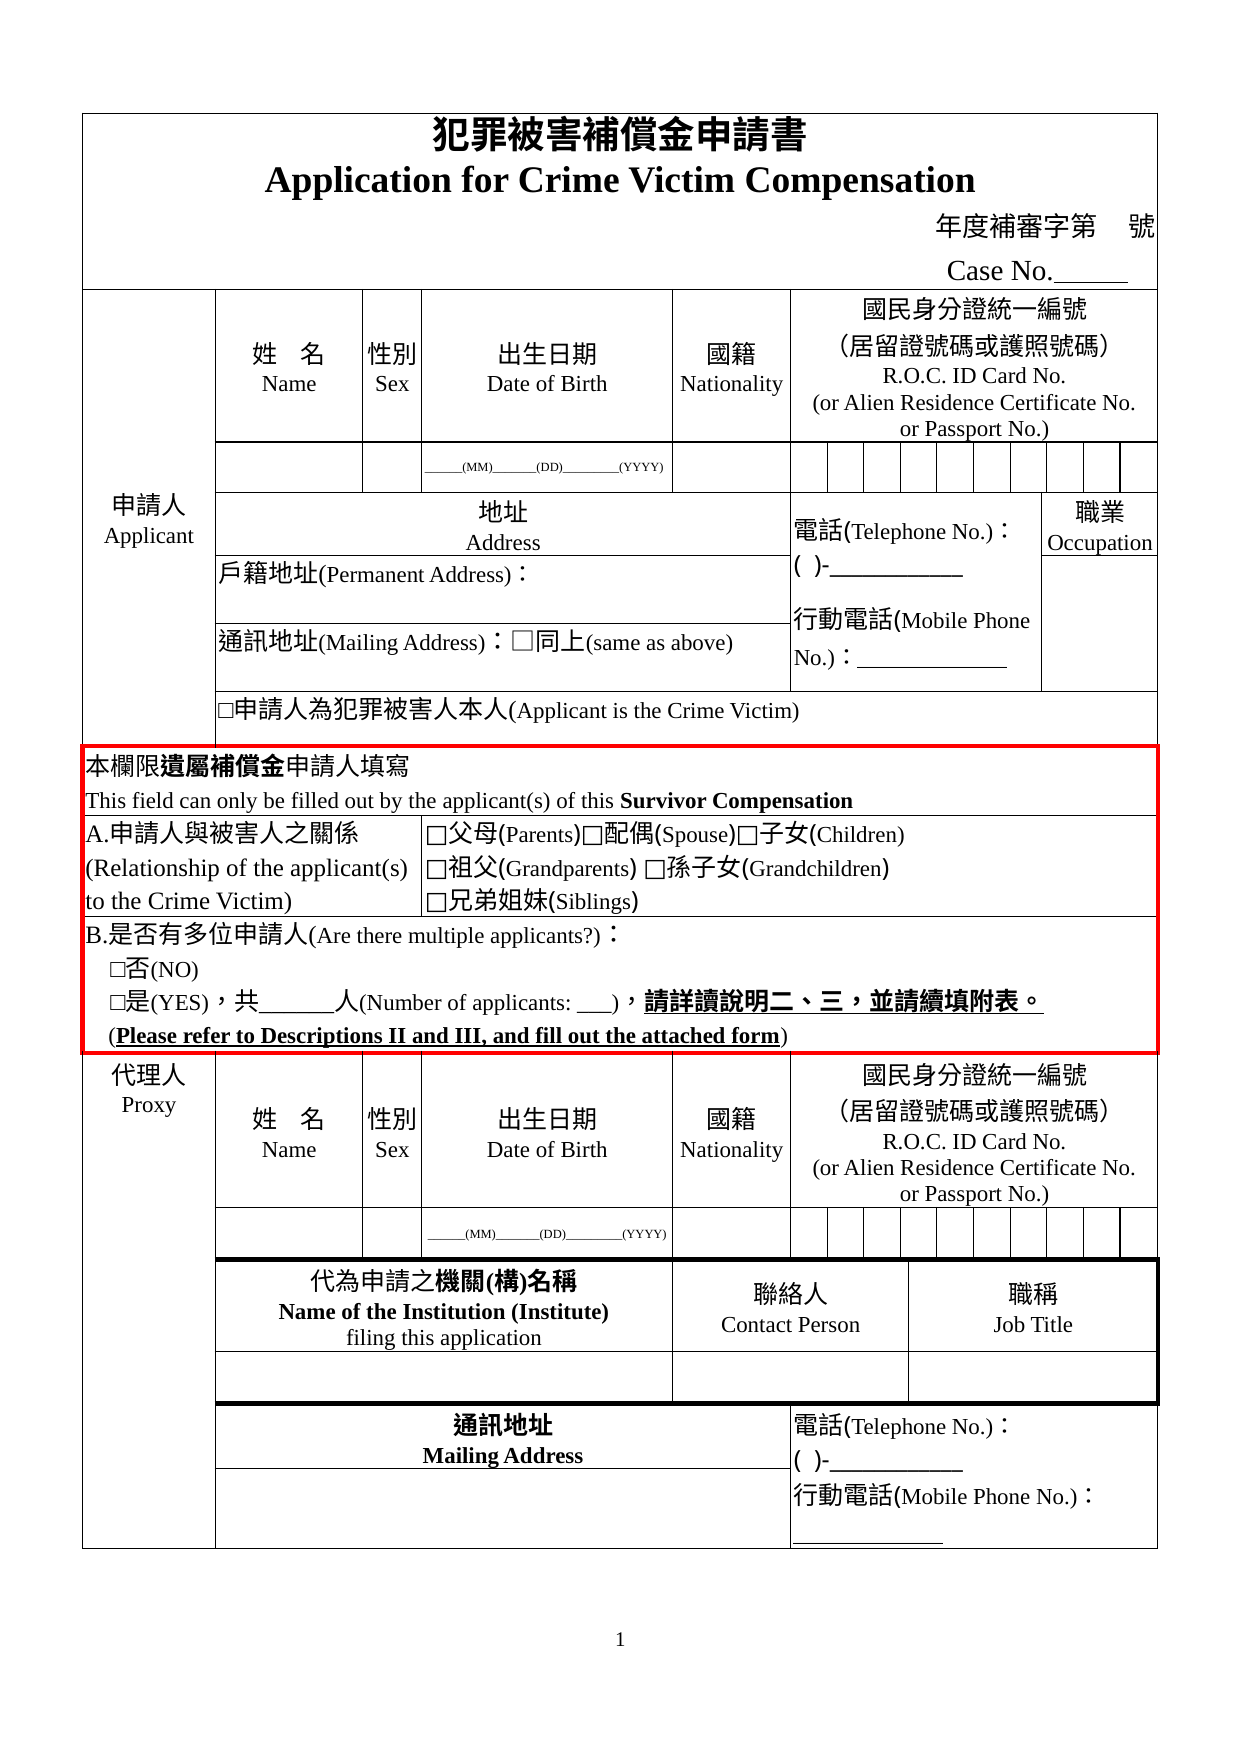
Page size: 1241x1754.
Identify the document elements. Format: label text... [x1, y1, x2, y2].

table_cell 申請人 Applicant [83, 290, 215, 744]
table_cell □父母(Parents)□配偶(Spouse)□子女(Children) □祖父(Grandparents) □孫子女(Grandchildren) □兄弟姐妹(Siblings) [422, 816, 1156, 916]
table_cell [864, 443, 900, 492]
table_cell [1047, 1208, 1083, 1257]
table_cell B.是否有多位申請人(Are there multiple applicants?)： □否(NO) □是(YES)，共______人(Number of applicants: ___)，請詳讀說明二、三，並請續填附表。 (Please refer to Descriptions II and III, and fill out the attached form) [85, 917, 1156, 1051]
table_cell 國民身分證統一編號 （居留證號碼或護照號碼） R.O.C. ID Card No. (or Alien Residence Certificate No. or Passport No.) [791, 290, 1157, 441]
table_cell [216, 443, 362, 492]
table_cell 戶籍地址(Permanent Address)： [216, 556, 790, 623]
table_cell [828, 443, 863, 492]
table_cell 通訊地址 Mailing Address [216, 1406, 790, 1468]
table_cell [1121, 443, 1157, 492]
table_cell [363, 443, 421, 492]
table_cell [673, 1208, 790, 1257]
table_cell 職稱 Job Title [909, 1262, 1156, 1351]
table_cell □申請人為犯罪被害人本人(Applicant is the Crime Victim) [216, 692, 1157, 744]
table_cell [1011, 1208, 1046, 1257]
table_cell 聯絡人 Contact Person [673, 1262, 908, 1351]
table_cell ___­­___(MM)_______(DD)_________(YYYY) [422, 443, 672, 492]
table_cell [1047, 443, 1083, 492]
table_cell 出生日期 Date of Birth [422, 1055, 672, 1207]
table_cell [791, 1208, 827, 1257]
table_cell ___­­___(MM)_______(DD)_________(YYYY) [422, 1208, 672, 1257]
table_cell 職業 Occupation [1042, 493, 1157, 555]
table_cell [901, 443, 936, 492]
table_cell [1011, 443, 1046, 492]
table_cell [937, 443, 973, 492]
table_cell [216, 1208, 362, 1257]
table_cell [864, 1208, 900, 1257]
table_cell [974, 1208, 1010, 1257]
table_cell 電話(Telephone No.)： ( )-____________ 行動電話(Mobile Phone No.)：＿＿＿＿＿＿ [791, 493, 1041, 691]
table_cell 國民身分證統一編號 （居留證號碼或護照號碼） R.O.C. ID Card No. (or Alien Residence Certificate No. or Passport No.) [791, 1055, 1157, 1207]
table_cell 出生日期 Date of Birth [422, 290, 672, 441]
table_cell 姓 名 Name [216, 290, 362, 441]
table_cell [1121, 1208, 1157, 1257]
table_cell 代理人 Proxy [83, 1055, 215, 1548]
table_cell [1042, 556, 1157, 691]
table_cell 通訊地址(Mailing Address)：□同上(same as above) [216, 624, 790, 691]
table_cell [909, 1352, 1156, 1401]
table_cell 代為申請之機關(構)名稱 Name of the Institution (Institute) filing this application [216, 1262, 672, 1351]
table_cell [673, 443, 790, 492]
table_cell 性別 Sex [363, 1055, 421, 1207]
table_cell 本欄限遺屬補償金申請人填寫 This field can only be filled out by the applicant(s) of this Survivor Compensation [85, 748, 1156, 815]
table_cell 姓 名 Name [216, 1055, 362, 1207]
table_cell [901, 1208, 936, 1257]
table_cell [1084, 443, 1119, 492]
table_cell [791, 443, 827, 492]
table_header 犯罪被害補償金申請書 Application for Crime Victim Compensation 年度補審字第 號 Case No. 量 [83, 114, 1157, 289]
table_cell 國籍 Nationality [673, 290, 790, 441]
table_cell 地址 Address [216, 493, 790, 555]
table_cell [974, 443, 1010, 492]
table_cell 性別 Sex [363, 290, 421, 441]
table_cell A.申請人與被害人之關係 (Relationship of the applicant(s) to the Crime Victim) [85, 816, 421, 916]
table_cell [828, 1208, 863, 1257]
table_cell 國籍 Nationality [673, 1055, 790, 1207]
table_cell [937, 1208, 973, 1257]
table_cell [216, 1352, 672, 1401]
table_cell [216, 1469, 790, 1548]
table_cell [363, 1208, 421, 1257]
table_cell [673, 1352, 908, 1401]
table_cell [1084, 1208, 1119, 1257]
table_cell 電話(Telephone No.)： ( )-____________ 行動電話(Mobile Phone No.)： ＿＿＿＿＿＿ [791, 1406, 1157, 1548]
